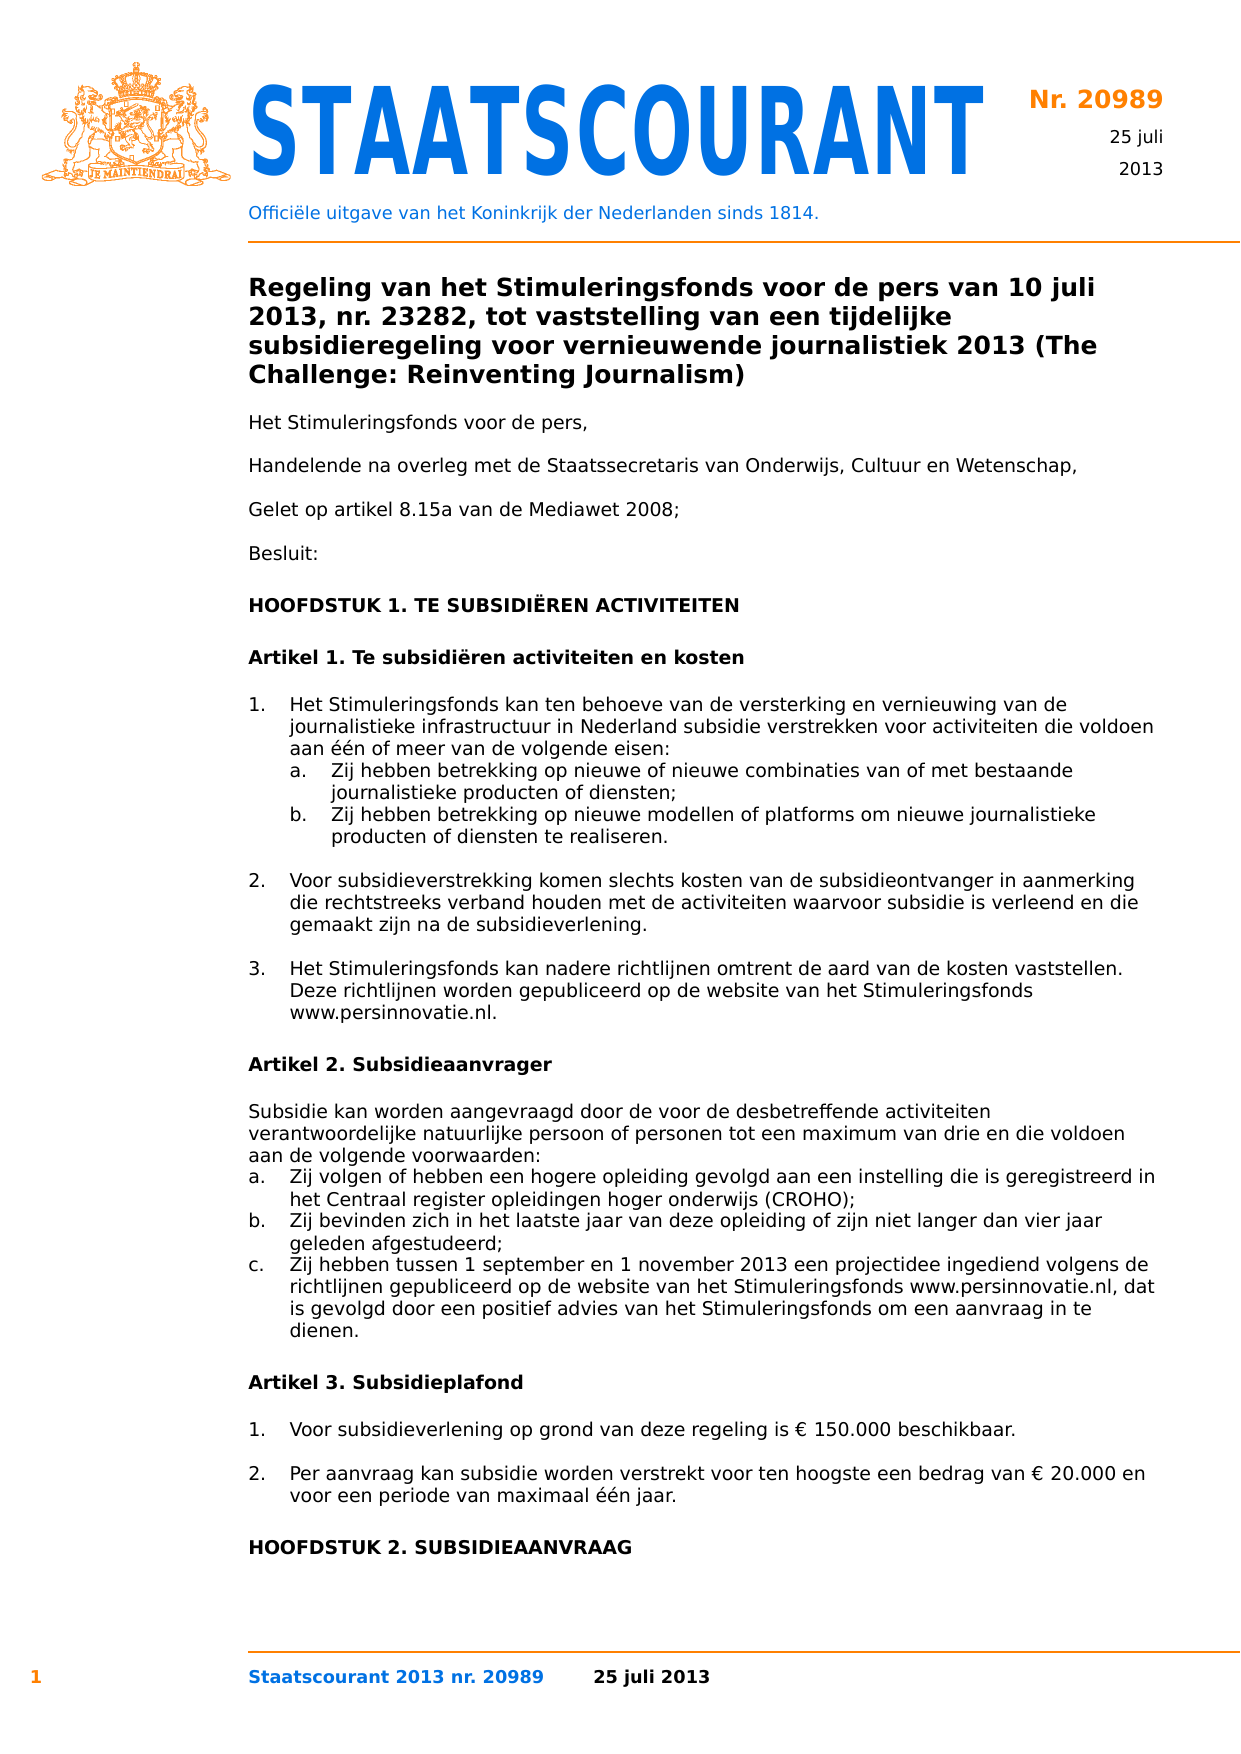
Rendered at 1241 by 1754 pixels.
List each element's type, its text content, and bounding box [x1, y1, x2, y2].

text b. Zij hebben betrekking op nieuwe modellen of platforms om nieuwe journalistieke producten of diensten te realiseren. [289, 804, 1163, 848]
subtitle Artikel 1. Te subsidiëren activiteiten en kosten [248, 647, 1163, 669]
text 1. Voor subsidieverlening op grond van deze regeling is € 150.000 beschikbaar. [248, 1419, 1163, 1441]
table_cell Officiële uitgave van het Koninkrijk der Nederlanden sinds 1814. [248, 203, 1240, 241]
table_header [25, 62, 248, 241]
text Gelet op artikel 8.15a van de Mediawet 2008; [248, 499, 1163, 521]
text Handelende na overleg met de Staatssecretaris van Onderwijs, Cultuur en Wetenschap, [248, 455, 1163, 477]
subtitle HOOFDSTUK 2. SUBSIDIEAANVRAAG [248, 1537, 1163, 1559]
text 3. Het Stimuleringsfonds kan nadere richtlijnen omtrent de aard van de kosten vaststellen. Deze richtlijnen worden gepubliceerd op de website van het Stimuleringsfonds www.persinnovatie.nl. [248, 958, 1163, 1023]
text a. Zij hebben betrekking op nieuwe of nieuwe combinaties van of met bestaande journalistieke producten of diensten; [289, 760, 1163, 804]
text b. Zij bevinden zich in het laatste jaar van deze opleiding of zijn niet langer dan vier jaar geleden afgestudeerd; [248, 1210, 1163, 1254]
subtitle Artikel 2. Subsidieaanvrager [248, 1053, 1163, 1076]
text 1. Het Stimuleringsfonds kan ten behoeve van de versterking en vernieuwing van de journalistieke infrastructuur in Nederland subsidie verstrekken voor activiteiten die voldoen aan één of meer van de volgende eisen: [248, 694, 1163, 760]
text Subsidie kan worden aangevraagd door de voor de desbetreffende activiteiten verantwoordelijke natuurlijke persoon of personen tot een maximum van drie en die voldoen aan de volgende voorwaarden: [248, 1101, 1163, 1166]
subtitle HOOFDSTUK 1. TE SUBSIDIËREN ACTIVITEITEN [248, 595, 1163, 617]
table_cell 25 juli [998, 121, 1240, 153]
text 2. Per aanvraag kan subsidie worden verstrekt voor ten hoogste een bedrag van € 20.000 en voor een periode van maximaal één jaar. [248, 1463, 1163, 1507]
subtitle Regeling van het Stimuleringsfonds voor de pers van 10 juli 2013, nr. 23282, tot vaststelling van een tijdelijke subsidieregeling voor vernieuwende journalistiek 2013 (The Challenge: Reinventing Journalism) [248, 273, 1163, 390]
text 2. Voor subsidieverstrekking komen slechts kosten van de subsidieontvanger in aanmerking die rechtstreeks verband houden met de activiteiten waarvoor subsidie is verleend en die gemaakt zijn na de subsidieverlening. [248, 870, 1163, 936]
text c. Zij hebben tussen 1 september en 1 november 2013 een projectidee ingediend volgens de richtlijnen gepubliceerd op de website van het Stimuleringsfonds www.persinnovatie.nl, dat is gevolgd door een positief advies van het Stimuleringsfonds om een aanvraag in te dienen. [248, 1254, 1163, 1342]
text Besluit: [248, 543, 1163, 565]
subtitle Artikel 3. Subsidieplafond [248, 1372, 1163, 1394]
table_header Nr. 20989 [998, 62, 1240, 121]
text a. Zij volgen of hebben een hogere opleiding gevolgd aan een instelling die is geregistreerd in het Centraal register opleidingen hoger onderwijs (CROHO); [248, 1166, 1163, 1210]
picture [41, 62, 231, 186]
table_header STAATSCOURANT [248, 62, 998, 203]
table_cell 2013 [998, 153, 1240, 203]
text Het Stimuleringsfonds voor de pers, [248, 412, 1163, 433]
